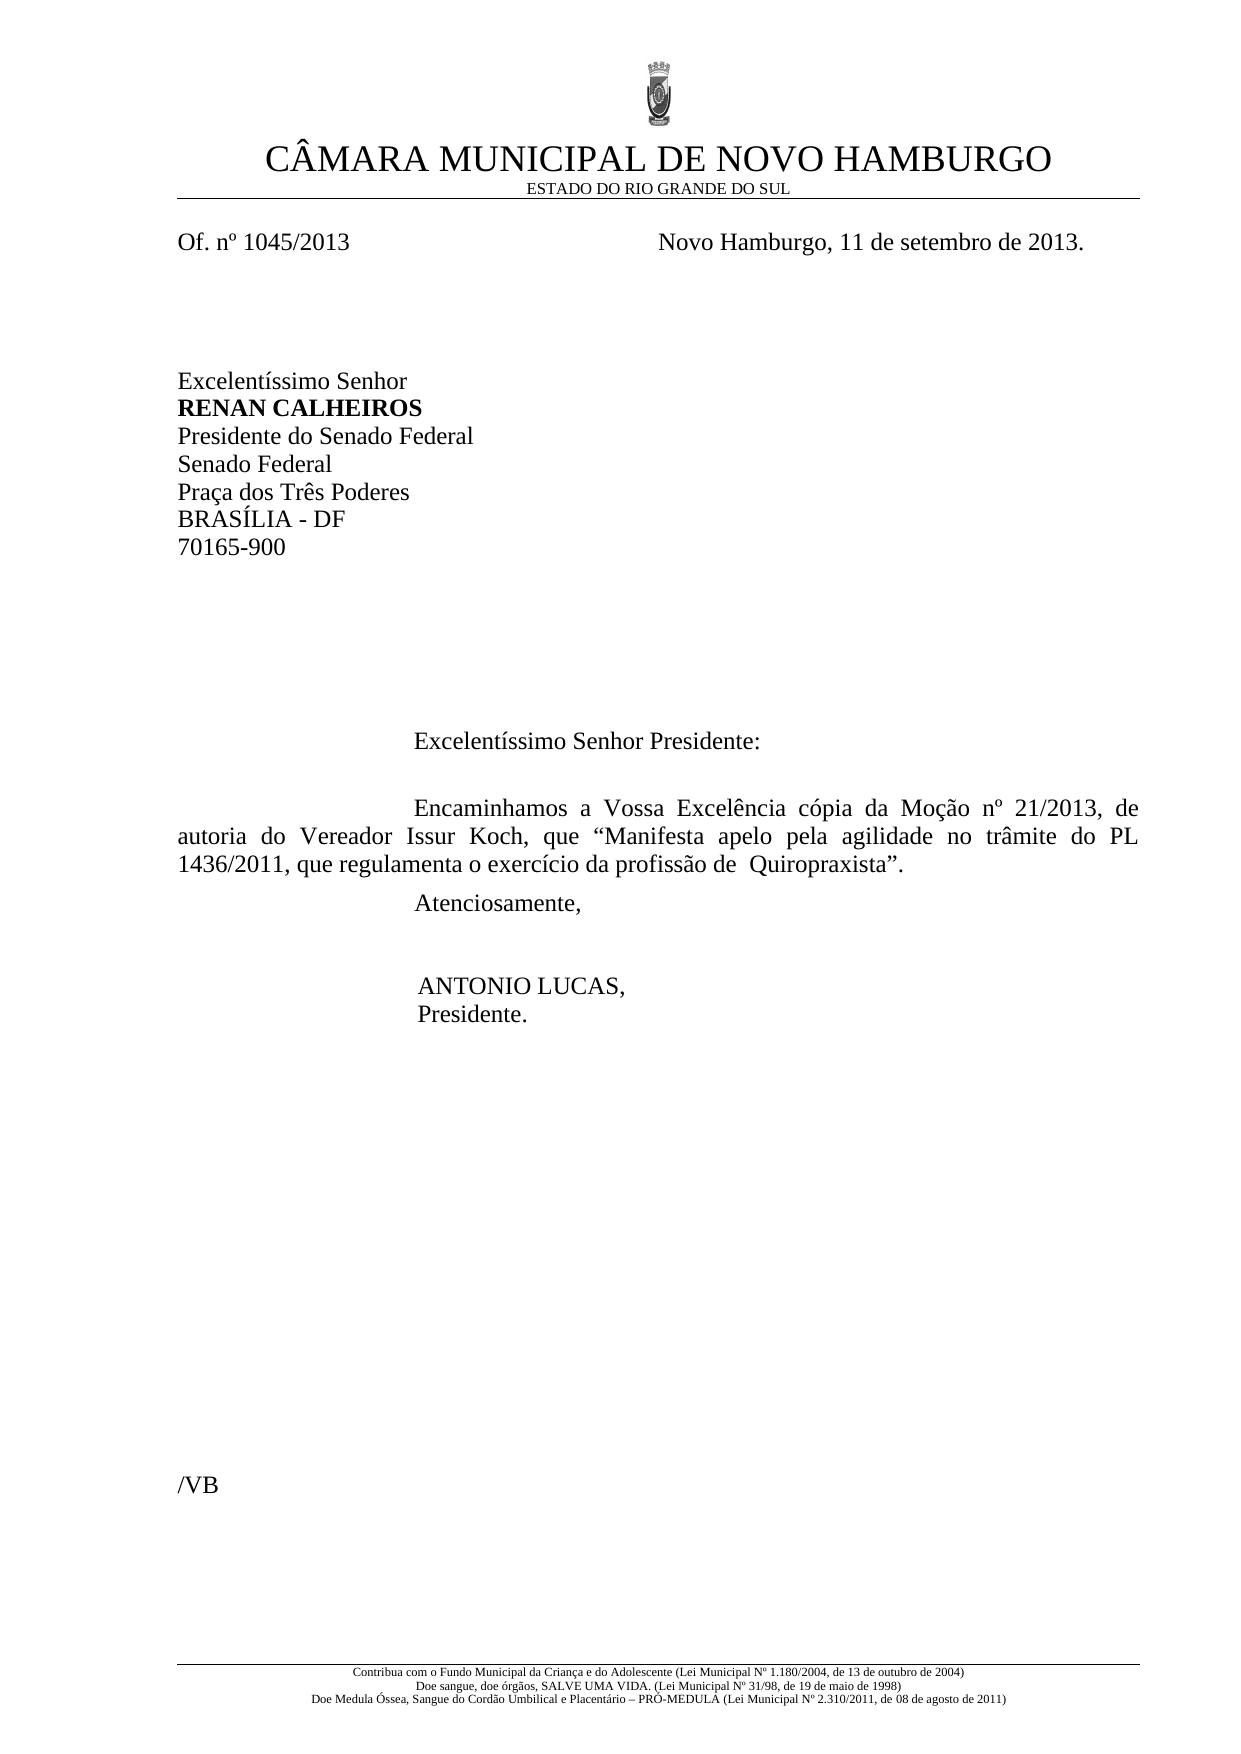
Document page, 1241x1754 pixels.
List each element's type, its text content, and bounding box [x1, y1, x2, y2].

text Praça dos Três Poderes [177, 478, 1140, 505]
text BRASÍLIA - DF [177, 505, 1140, 533]
text Of. nº 1045/2013 Novo Hamburgo, 11 de setembro de 2013. [177, 228, 1140, 256]
text Excelentíssimo Senhor Presidente: [177, 727, 1140, 755]
text /VB [177, 1471, 1140, 1499]
text Atenciosamente, [414, 889, 1140, 917]
text RENAN CALHEIROS [177, 394, 1140, 422]
text ANTONIO LUCAS, [177, 972, 1140, 1000]
text Presidente do Senado Federal [177, 422, 1140, 450]
text Encaminhamos a Vossa Excelência cópia da Moção nº 21/2013, de autoria do Vereador Issur Koch, que “Manifesta apelo pela agilidade no trâmite do PL 1436/2011, que regulamenta o exercício da profissão de Quiropraxista”. [177, 794, 1140, 877]
text Senado Federal [177, 450, 1140, 478]
text Presidente. [177, 1000, 1140, 1028]
text Excelentíssimo Senhor [177, 367, 1140, 394]
text 70165-900 [177, 533, 1140, 561]
